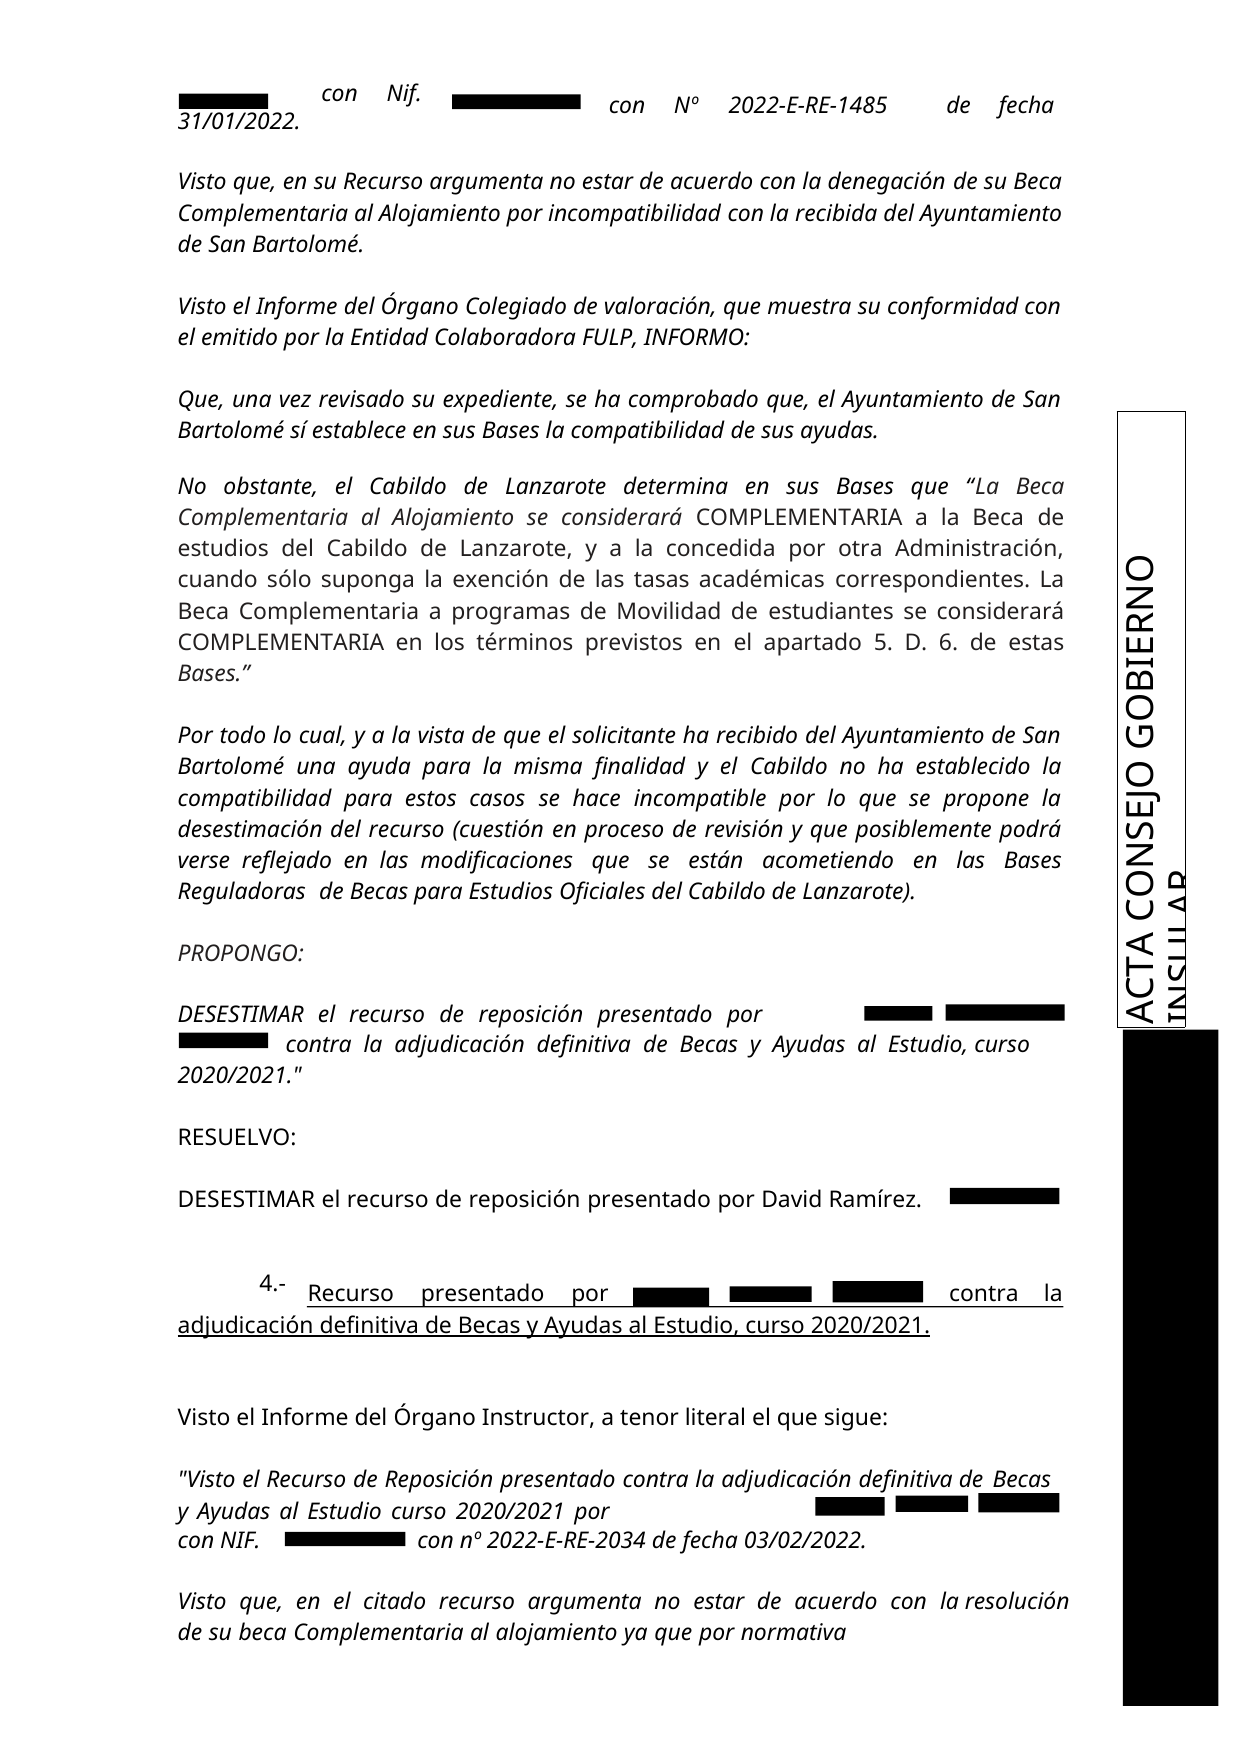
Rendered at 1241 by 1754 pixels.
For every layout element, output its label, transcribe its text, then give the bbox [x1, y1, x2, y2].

text No obstante, el Cabildo de Lanzarote determina en sus Bases que “La Beca Complementaria al Alojamiento se considerará COMPLEMENTARIA a la Beca de estudios del Cabildo de Lanzarote, y a la concedida por otra Administración, cuando sólo suponga la exención de las tasas académicas correspondientes. La Beca Complementaria a programas de Movilidad de estudiantes se considerará COMPLEMENTARIA en los términos previstos en el apartado 5. D. 6. de estas Bases.” [177, 469, 1064, 688]
text PROPONGO: [177, 937, 1092, 968]
text adjudicación definitiva de Becas y Ayudas al Estudio, curso 2020/2021. [177, 1309, 1092, 1340]
text contra la [949, 1277, 1092, 1309]
text 31/01/2022. [177, 107, 430, 135]
text ACTA CONSEJO GOBIERNO INSULAR [1118, 414, 1183, 1027]
text Visto el Informe del Órgano Colegiado de valoración, que muestra su conformidad con el emitido por la Entidad Colaboradora FULP, INFORMO: [177, 290, 1061, 352]
text Recurso presentado por [307, 1277, 614, 1309]
text 4.- [142, 1267, 286, 1298]
text con Nº 2022-E-RE-1485 de fecha [608, 88, 1092, 120]
text Por todo lo cual, y a la vista de que el solicitante ha recibido del Ayuntamiento de San Bartolomé una ayuda para la misma finalidad y el Cabildo no ha establecido la compatibilidad para estos casos se hace incompatible por lo que se propone la desestimación del recurso (cuestión en proceso de revisión y que posiblemente podrá verse reflejado en las modificaciones que se están acometiendo en las Bases Reguladoras de Becas para Estudios Oficiales del Cabildo de Lanzarote). [177, 719, 1062, 907]
text DESESTIMAR el recurso de reposición presentado por [177, 1000, 1092, 1028]
text Que, una vez revisado su expediente, se ha comprobado que, el Ayuntamiento de San Bartolomé sí establece en sus Bases la compatibilidad de sus ayudas. [177, 383, 1062, 446]
text "Visto el Recurso de Reposición presentado contra la adjudicación definitiva de Becas y Ayudas al Estudio curso 2020/2021 por [177, 1463, 1064, 1526]
text contra la adjudicación definitiva de Becas y Ayudas al Estudio, curso 2020/2021." [177, 1028, 1092, 1090]
text Visto el Informe del Órgano Instructor, a tenor literal el que sigue: [177, 1401, 1092, 1432]
text Visto que, en su Recurso argumenta no estar de acuerdo con la denegación de su Beca Complementaria al Alojamiento por incompatibilidad con la recibida del Ayuntamiento de San Bartolomé. [177, 165, 1062, 259]
text RESUELVO: [177, 1121, 1092, 1152]
text DESESTIMAR el recurso de reposición presentado por David Ramírez. [177, 1183, 973, 1214]
text con NIF. con nº 2022-E-RE-2034 de fecha 03/02/2022. [177, 1526, 1092, 1553]
text Visto que, en el citado recurso argumenta no estar de acuerdo con la resolución de su beca Complementaria al alojamiento ya que por normativa [177, 1585, 1072, 1647]
text con Nif. [321, 80, 430, 107]
